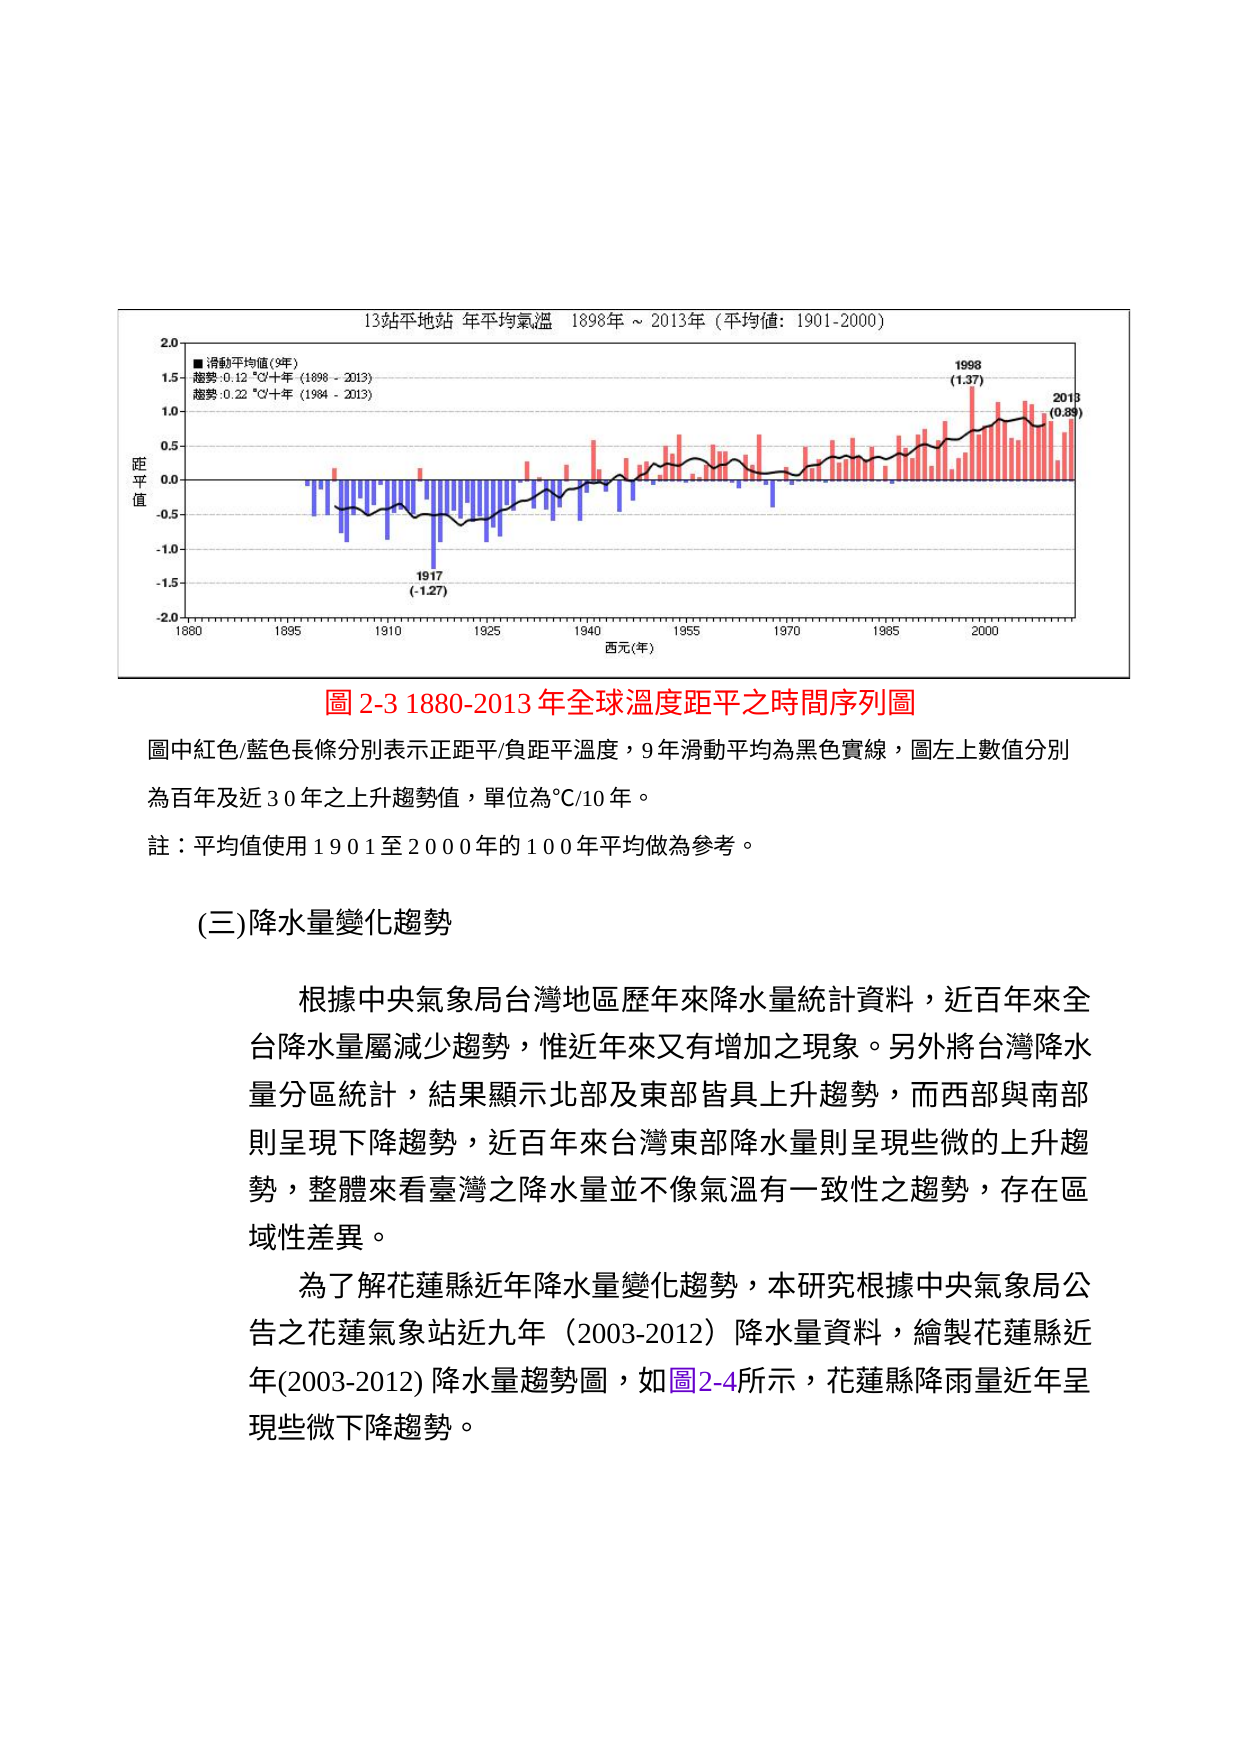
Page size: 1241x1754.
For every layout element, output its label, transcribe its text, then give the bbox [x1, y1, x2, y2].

text 為了解花蓮縣近年降水量變化趨勢，本研究根據中央氣象局公告之花蓮氣象站近九年（2003-2012）降水量資料，繪製花蓮縣近年(2003-2012) 降水量趨勢圖，如圖2-4所示，花蓮縣降雨量近年呈現些微下降趨勢。 [248, 1259, 1092, 1450]
text 圖中紅色/藍色長條分別表示正距平/負距平溫度，9年滑動平均為黑色實線，圖左上數值分別為百年及近3 0年之上升趨勢值，單位為℃/10年。 [148, 725, 1092, 820]
text (三) 降水量變化趨勢 [197, 897, 1092, 945]
picture [117, 309, 1131, 679]
text 圖2-3 1880-2013年全球溫度距平之時間序列圖 [148, 680, 1092, 725]
text 根據中央氣象局台灣地區歷年來降水量統計資料，近百年來全台降水量屬減少趨勢，惟近年來又有增加之現象。另外將台灣降水量分區統計，結果顯示北部及東部皆具上升趨勢，而西部與南部則呈現下降趨勢，近百年來台灣東部降水量則呈現些微的上升趨勢，整體來看臺灣之降水量並不像氣溫有一致性之趨勢，存在區域性差異。 [248, 974, 1092, 1259]
text 註：平均值使用1 9 0 1至2 0 0 0年的1 0 0年平均做為參考。 [148, 820, 1092, 868]
